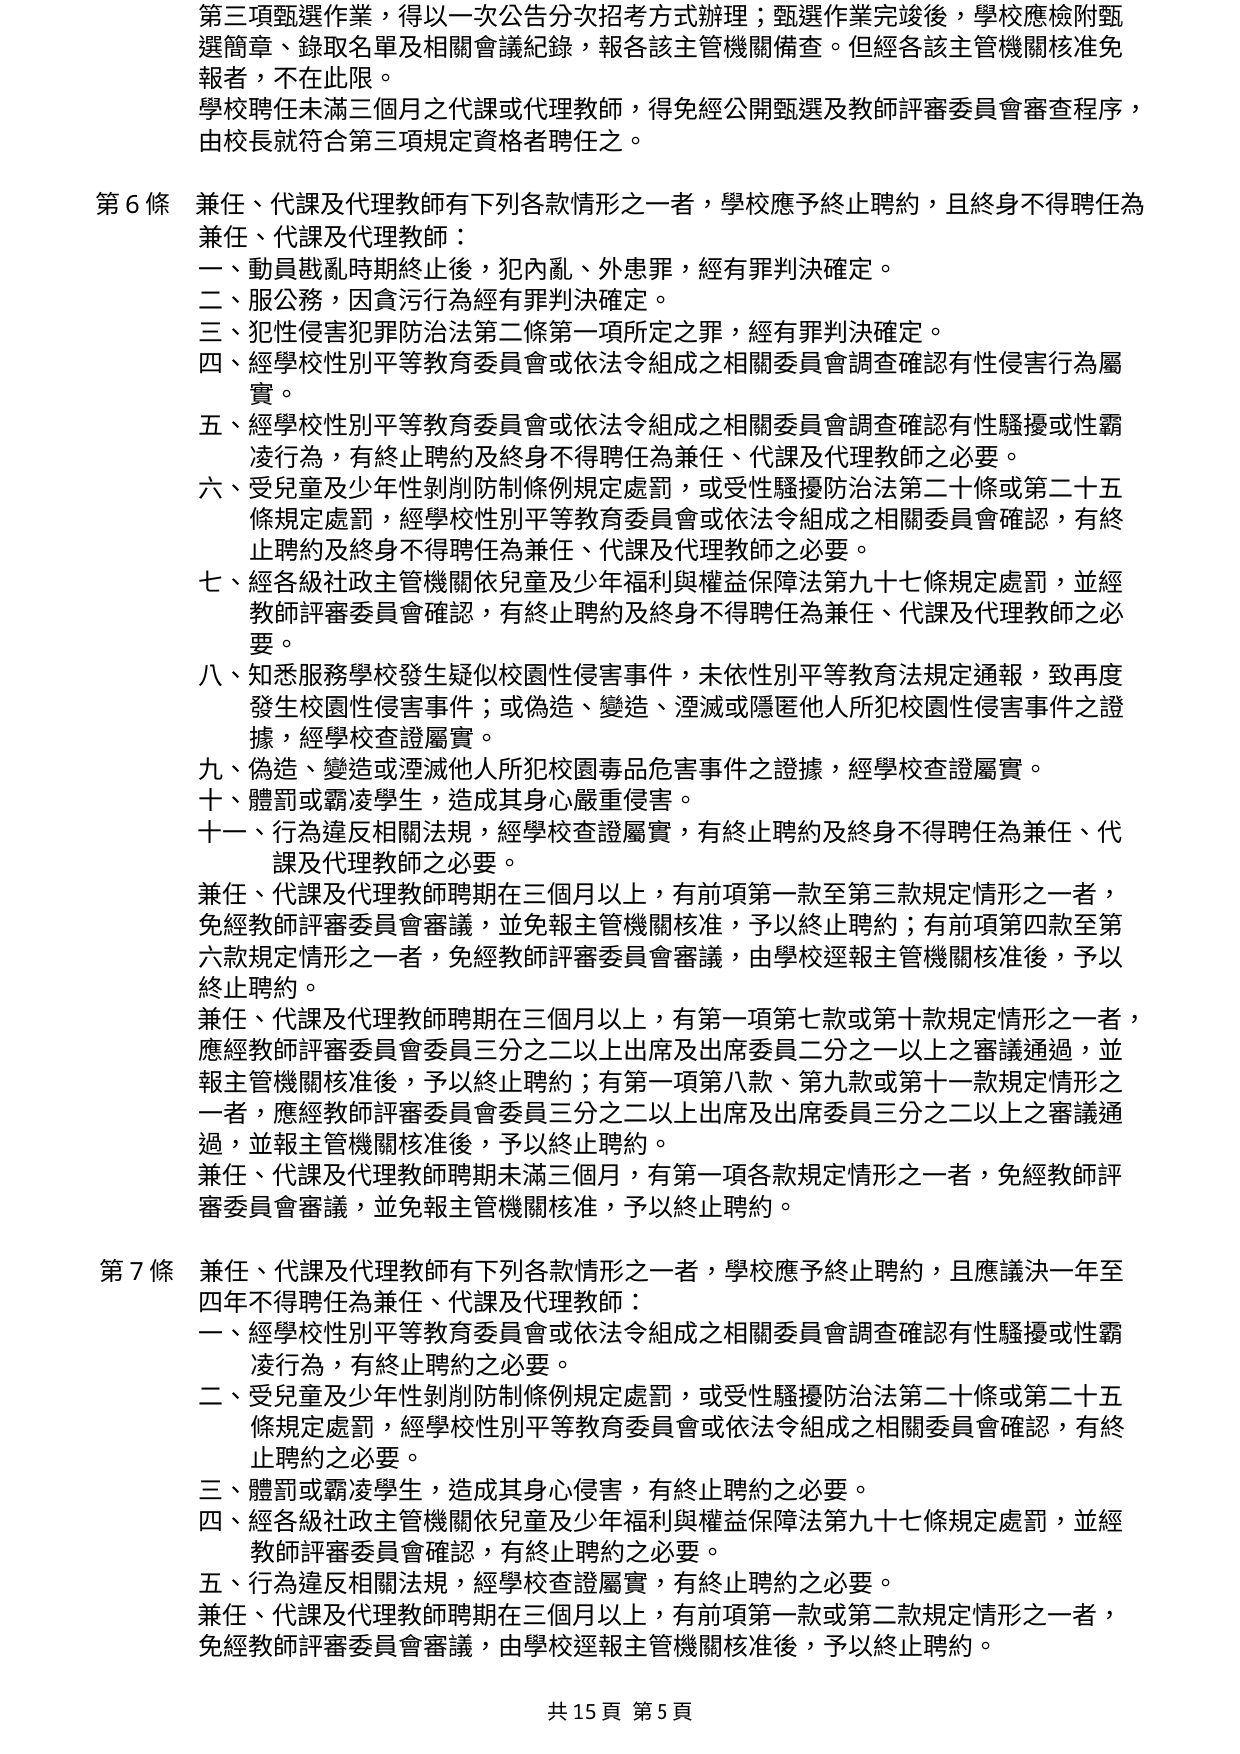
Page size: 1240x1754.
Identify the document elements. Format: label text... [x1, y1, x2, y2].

text 兼任、代課及代理教師聘期在三個月以上，有第一項第七款或第十款規定情形之一者，應經教師評審委員會委員三分之二以上出席及出席委員二分之一以上之審議通過，並報主管機關核准後，予以終止聘約；有第一項第八款、第九款或第十一款規定情形之一者，應經教師評審委員會委員三分之二以上出席及出席委員三分之二以上之審議通過，並報主管機關核准後，予以終止聘約。 [197, 1003, 1145, 1160]
text 五、經學校性別平等教育委員會或依法令組成之相關委員會調查確認有性騷擾或性霸凌行為，有終止聘約及終身不得聘任為兼任、代課及代理教師之必要。 [198, 410, 1145, 472]
text 兼任、代課及代理教師聘期在三個月以上，有前項第一款或第二款規定情形之一者，免經教師評審委員會審議，由學校逕報主管機關核准後，予以終止聘約。 [197, 1599, 1145, 1662]
text 學校聘任未滿三個月之代課或代理教師，得免經公開甄選及教師評審委員會審查程序，由校長就符合第三項規定資格者聘任之。 [198, 94, 1145, 156]
text 九、偽造、變造或湮滅他人所犯校園毒品危害事件之證據，經學校查證屬實。 [198, 753, 1145, 785]
text 第6條 兼任、代課及代理教師有下列各款情形之一者，學校應予終止聘約，且終身不得聘任為兼任、代課及代理教師： [95, 187, 1145, 253]
text 第三項甄選作業，得以一次公告分次招考方式辦理；甄選作業完竣後，學校應檢附甄選簡章、錄取名單及相關會議紀錄，報各該主管機關備查。但經各該主管機關核准免報者，不在此限。 [198, 0, 1145, 94]
text 第7條 兼任、代課及代理教師有下列各款情形之一者，學校應予終止聘約，且應議決一年至四年不得聘任為兼任、代課及代理教師： [99, 1255, 1145, 1318]
text 八、知悉服務學校發生疑似校園性侵害事件，未依性別平等教育法規定通報，致再度發生校園性侵害事件；或偽造、變造、湮滅或隱匿他人所犯校園性侵害事件之證據，經學校查證屬實。 [198, 660, 1145, 753]
text 三、犯性侵害犯罪防治法第二條第一項所定之罪，經有罪判決確定。 [198, 316, 1145, 347]
text 十、體罰或霸凌學生，造成其身心嚴重侵害。 [198, 785, 1145, 816]
text 七、經各級社政主管機關依兒童及少年福利與權益保障法第九十七條規定處罰，並經教師評審委員會確認，有終止聘約及終身不得聘任為兼任、代課及代理教師之必要。 [198, 566, 1145, 660]
text 一、動員戡亂時期終止後，犯內亂、外患罪，經有罪判決確定。 [198, 253, 1145, 285]
text 一、經學校性別平等教育委員會或依法令組成之相關委員會調查確認有性騷擾或性霸凌行為，有終止聘約之必要。 [198, 1318, 1145, 1380]
text 五、行為違反相關法規，經學校查證屬實，有終止聘約之必要。 [198, 1568, 1145, 1599]
text 二、服公務，因貪污行為經有罪判決確定。 [198, 285, 1145, 316]
text 兼任、代課及代理教師聘期未滿三個月，有第一項各款規定情形之一者，免經教師評審委員會審議，並免報主管機關核准，予以終止聘約。 [197, 1160, 1145, 1222]
text 三、體罰或霸凌學生，造成其身心侵害，有終止聘約之必要。 [198, 1474, 1145, 1505]
text 四、經各級社政主管機關依兒童及少年福利與權益保障法第九十七條規定處罰，並經教師評審委員會確認，有終止聘約之必要。 [198, 1505, 1145, 1568]
text 二、受兒童及少年性剝削防制條例規定處罰，或受性騷擾防治法第二十條或第二十五條規定處罰，經學校性別平等教育委員會或依法令組成之相關委員會確認，有終止聘約之必要。 [198, 1380, 1145, 1474]
text 六、受兒童及少年性剝削防制條例規定處罰，或受性騷擾防治法第二十條或第二十五條規定處罰，經學校性別平等教育委員會或依法令組成之相關委員會確認，有終止聘約及終身不得聘任為兼任、代課及代理教師之必要。 [198, 472, 1145, 566]
text 十一、行為違反相關法規，經學校查證屬實，有終止聘約及終身不得聘任為兼任、代課及代理教師之必要。 [197, 816, 1145, 878]
text 兼任、代課及代理教師聘期在三個月以上，有前項第一款至第三款規定情形之一者，免經教師評審委員會審議，並免報主管機關核准，予以終止聘約；有前項第四款至第六款規定情形之一者，免經教師評審委員會審議，由學校逕報主管機關核准後，予以終止聘約。 [197, 878, 1145, 1003]
text 四、經學校性別平等教育委員會或依法令組成之相關委員會調查確認有性侵害行為屬實。 [198, 347, 1145, 410]
